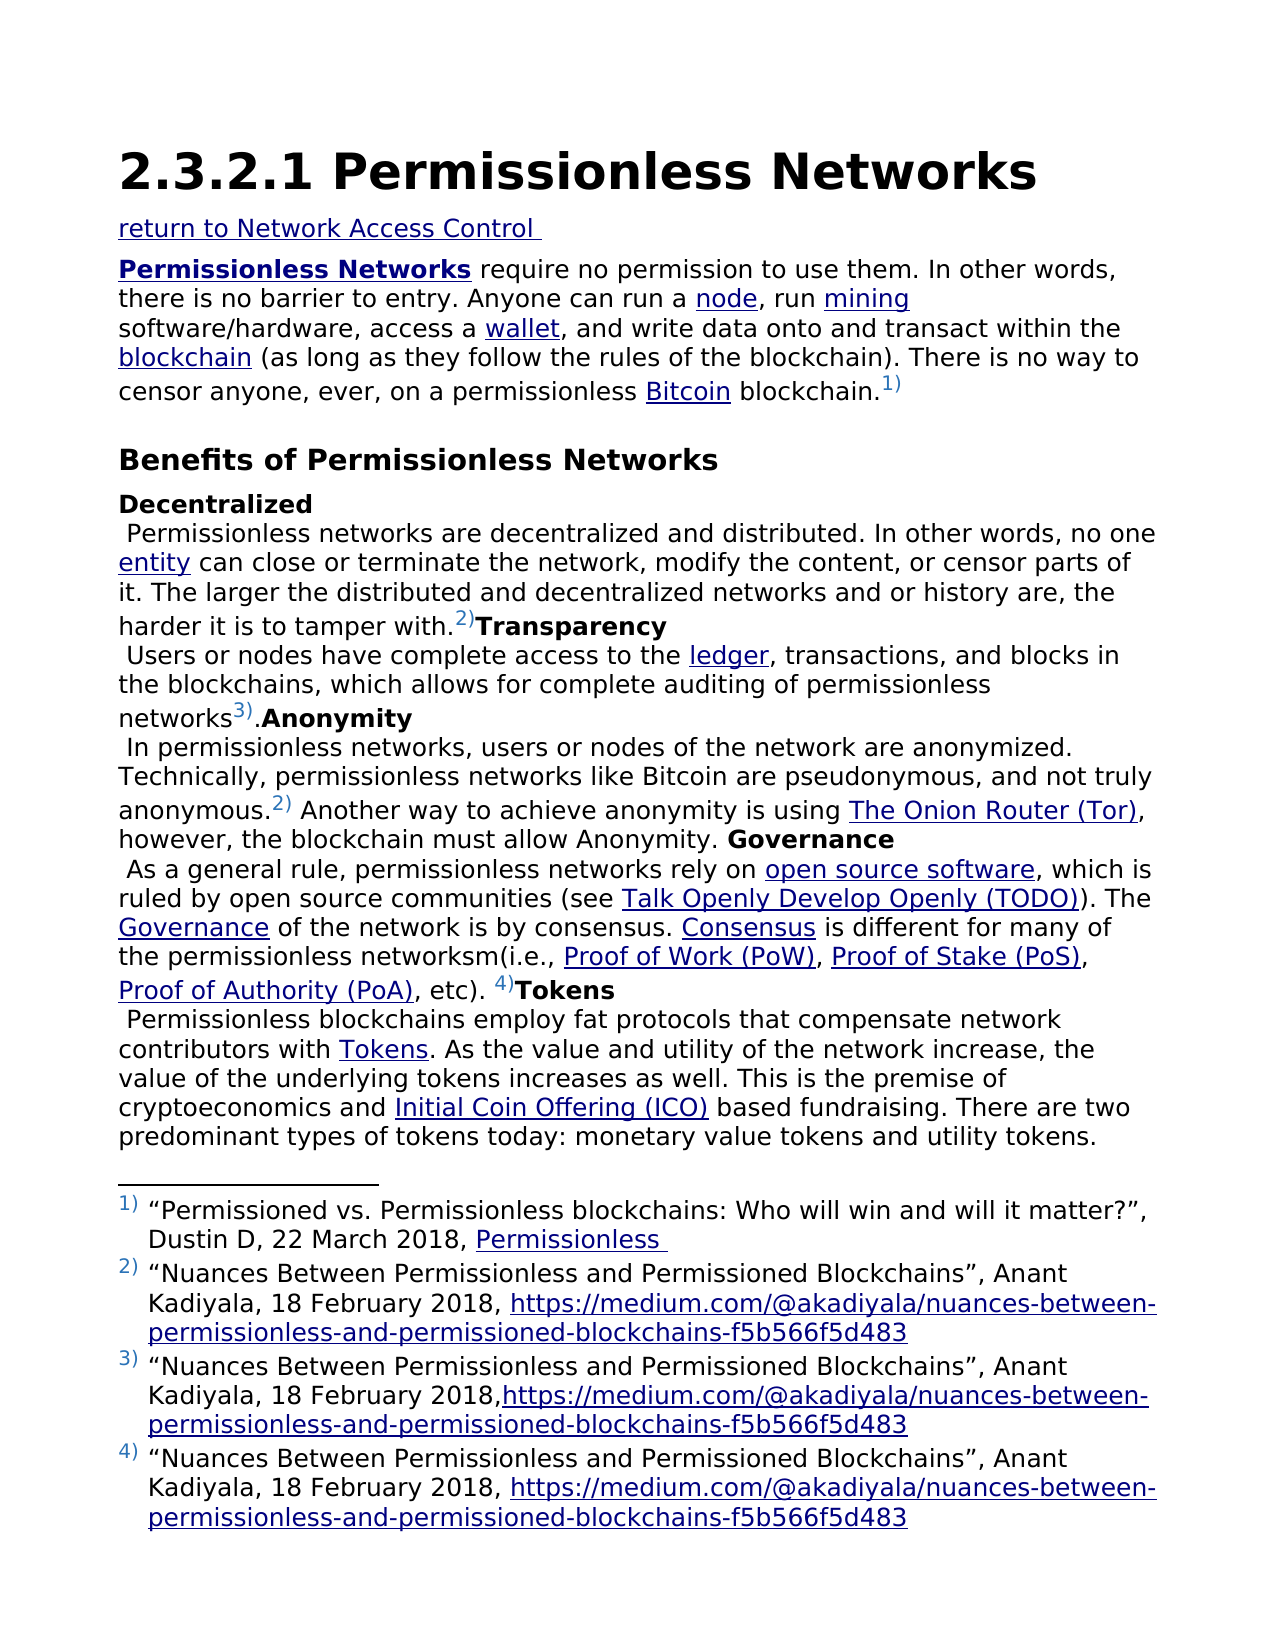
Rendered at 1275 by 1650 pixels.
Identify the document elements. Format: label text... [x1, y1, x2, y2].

text “Nuances Between Permissionless and Permissioned Blockchains”, Anant Kadiyala, 18 February 2018,https://medium.com/@akadiyala/nuances-between-permissionless-and-permissioned-blockchains-f5b566f5d483 [118, 1347, 1157, 1439]
text Decentralized Permissionless networks are decentralized and distributed. In other words, no one entity can close or terminate the network, modify the content, or censor parts of it. The larger the distributed and decentralized networks and or history are, the harder it is to tamper with.Transparency Users or nodes have complete access to the ledger, transactions, and blocks in the blockchains, which allows for complete auditing of permissionless networks.Anonymity In permissionless networks, users or nodes of the network are anonymized. Technically, permissionless networks like Bitcoin are pseudonymous, and not truly anonymous.2) Another way to achieve anonymity is using The Onion Router (Tor), however, the blockchain must allow Anonymity. Governance As a general rule, permissionless networks rely on open source software, which is ruled by open source communities (see Talk Openly Develop Openly (TODO)). The Governance of the network is by consensus. Consensus is different for many of the permissionless networksm(i.e., Proof of Work (PoW), Proof of Stake (PoS), Proof of Authority (PoA), etc). Tokens Permissionless blockchains employ fat protocols that compensate network contributors with Tokens. As the value and utility of the network increase, the value of the underlying tokens increases as well. This is the premise of cryptoeconomics and Initial Coin Offering (ICO) based fundraising. There are two predominant types of tokens today: monetary value tokens and utility tokens. [118, 490, 1157, 1151]
subtitle 2.3.2.1 Permissionless Networks [118, 143, 1157, 201]
text “Nuances Between Permissionless and Permissioned Blockchains”, Anant Kadiyala, 18 February 2018, https://medium.com/@akadiyala/nuances-between-permissionless-and-permissioned-blockchains-f5b566f5d483 [118, 1439, 1157, 1532]
text “Permissioned vs. Permissionless blockchains: Who will win and will it matter?”, Dustin D, 22 March 2018, Permissionless [118, 1191, 1157, 1255]
text “Nuances Between Permissionless and Permissioned Blockchains”, Anant Kadiyala, 18 February 2018, https://medium.com/@akadiyala/nuances-between-permissionless-and-permissioned-blockchains-f5b566f5d483 [118, 1255, 1157, 1347]
text Permissionless Networks require no permission to use them. In other words, there is no barrier to entry. Anyone can run a node, run mining software/hardware, access a wallet, and write data onto and transact within the blockchain (as long as they follow the rules of the blockchain). There is no way to censor anyone, ever, on a permissionless Bitcoin blockchain. [118, 256, 1157, 406]
text return to Network Access Control [118, 214, 1157, 243]
subtitle Benefits of Permissionless Networks [118, 444, 1157, 478]
